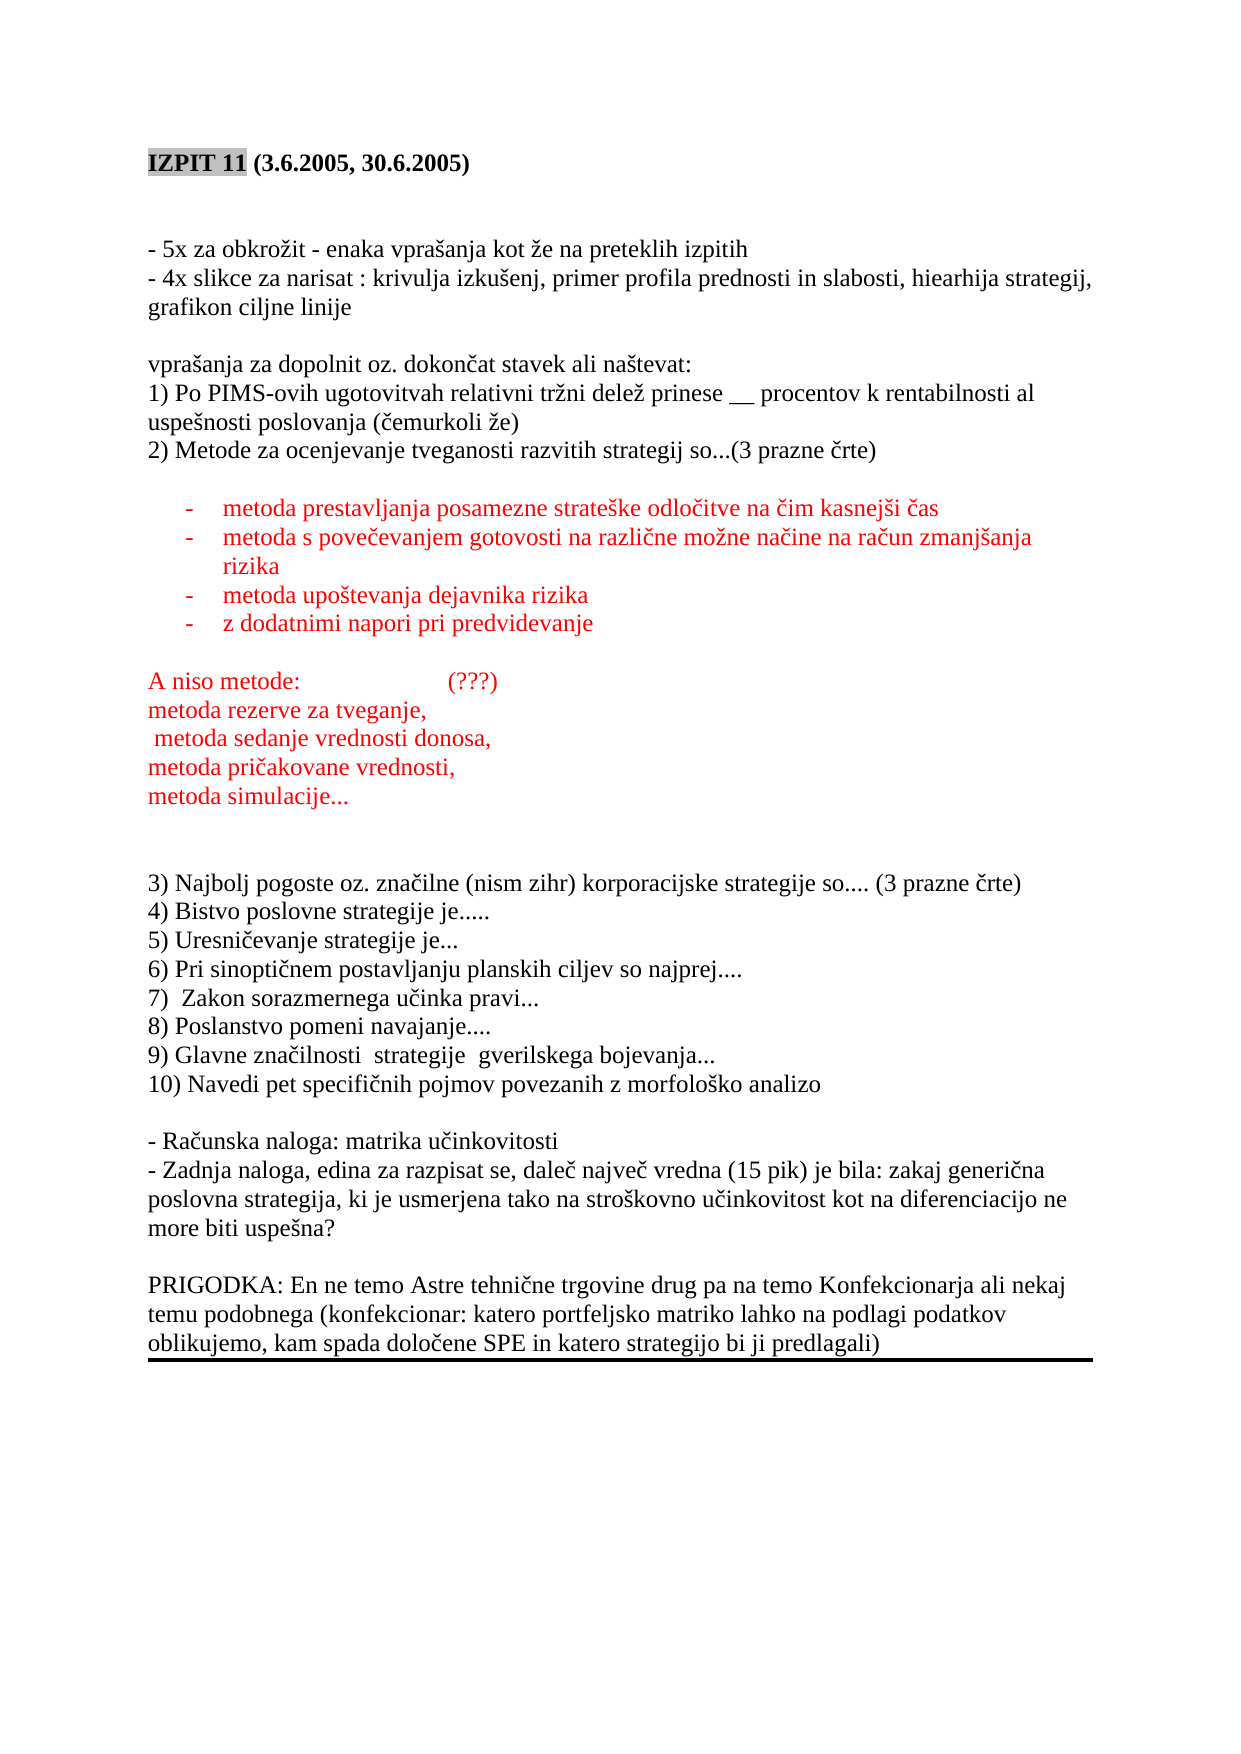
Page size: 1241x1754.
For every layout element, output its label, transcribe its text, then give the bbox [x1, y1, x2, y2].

list metoda prestavljanja posamezne strateške odločitve na čim kasnejši čas [185, 493, 1093, 522]
text metoda simulacije... [148, 781, 1093, 810]
list metoda s povečevanjem gotovosti na različne možne načine na račun zmanjšanja rizika [185, 522, 1093, 580]
text IZPIT 11 (3.6.2005, 30.6.2005) [148, 148, 1093, 176]
text metoda sedanje vrednosti donosa, [148, 723, 1093, 752]
text metoda rezerve za tveganje, [148, 695, 1093, 723]
text A niso metode: (???) [148, 666, 1093, 695]
text metoda pričakovane vrednosti, [148, 752, 1093, 781]
text - 5x za obkrožit - enaka vprašanja kot že na preteklih izpitih - 4x slikce za narisat : krivulja izkušenj, primer profila prednosti in slabosti, hiearhija strategij, grafikon ciljne linije vprašanja za dopolnit oz. dokončat stavek ali naštevat: 1) Po PIMS-ovih ugotovitvah relativni tržni delež prinese __ procentov k rentabilnosti al uspešnosti poslovanja (čemurkoli že) 2) Metode za ocenjevanje tveganosti razvitih strategij so...(3 prazne črte) [148, 234, 1093, 464]
list metoda upoštevanja dejavnika rizika [185, 580, 1093, 608]
list z dodatnimi napori pri predvidevanje [185, 608, 1093, 637]
text 3) Najbolj pogoste oz. značilne (nism zihr) korporacijske strategije so.... (3 prazne črte) 4) Bistvo poslovne strategije je..... 5) Uresničevanje strategije je... 6) Pri sinoptičnem postavljanju planskih ciljev so najprej.... 7) Zakon sorazmernega učinka pravi... 8) Poslanstvo pomeni navajanje.... 9) Glavne značilnosti strategije gverilskega bojevanja... 10) Navedi pet specifičnih pojmov povezanih z morfološko analizo - Računska naloga: matrika učinkovitosti - Zadnja naloga, edina za razpisat se, daleč največ vredna (15 pik) je bila: zakaj generična poslovna strategija, ki je usmerjena tako na stroškovno učinkovitost kot na diferenciacijo ne more biti uspešna? PRIGODKA: En ne temo Astre tehnične trgovine drug pa na temo Konfekcionarja ali nekaj temu podobnega (konfekcionar: katero portfeljsko matriko lahko na podlagi podatkov oblikujemo, kam spada določene SPE in katero strategijo bi ji predlagali) [148, 868, 1093, 1358]
